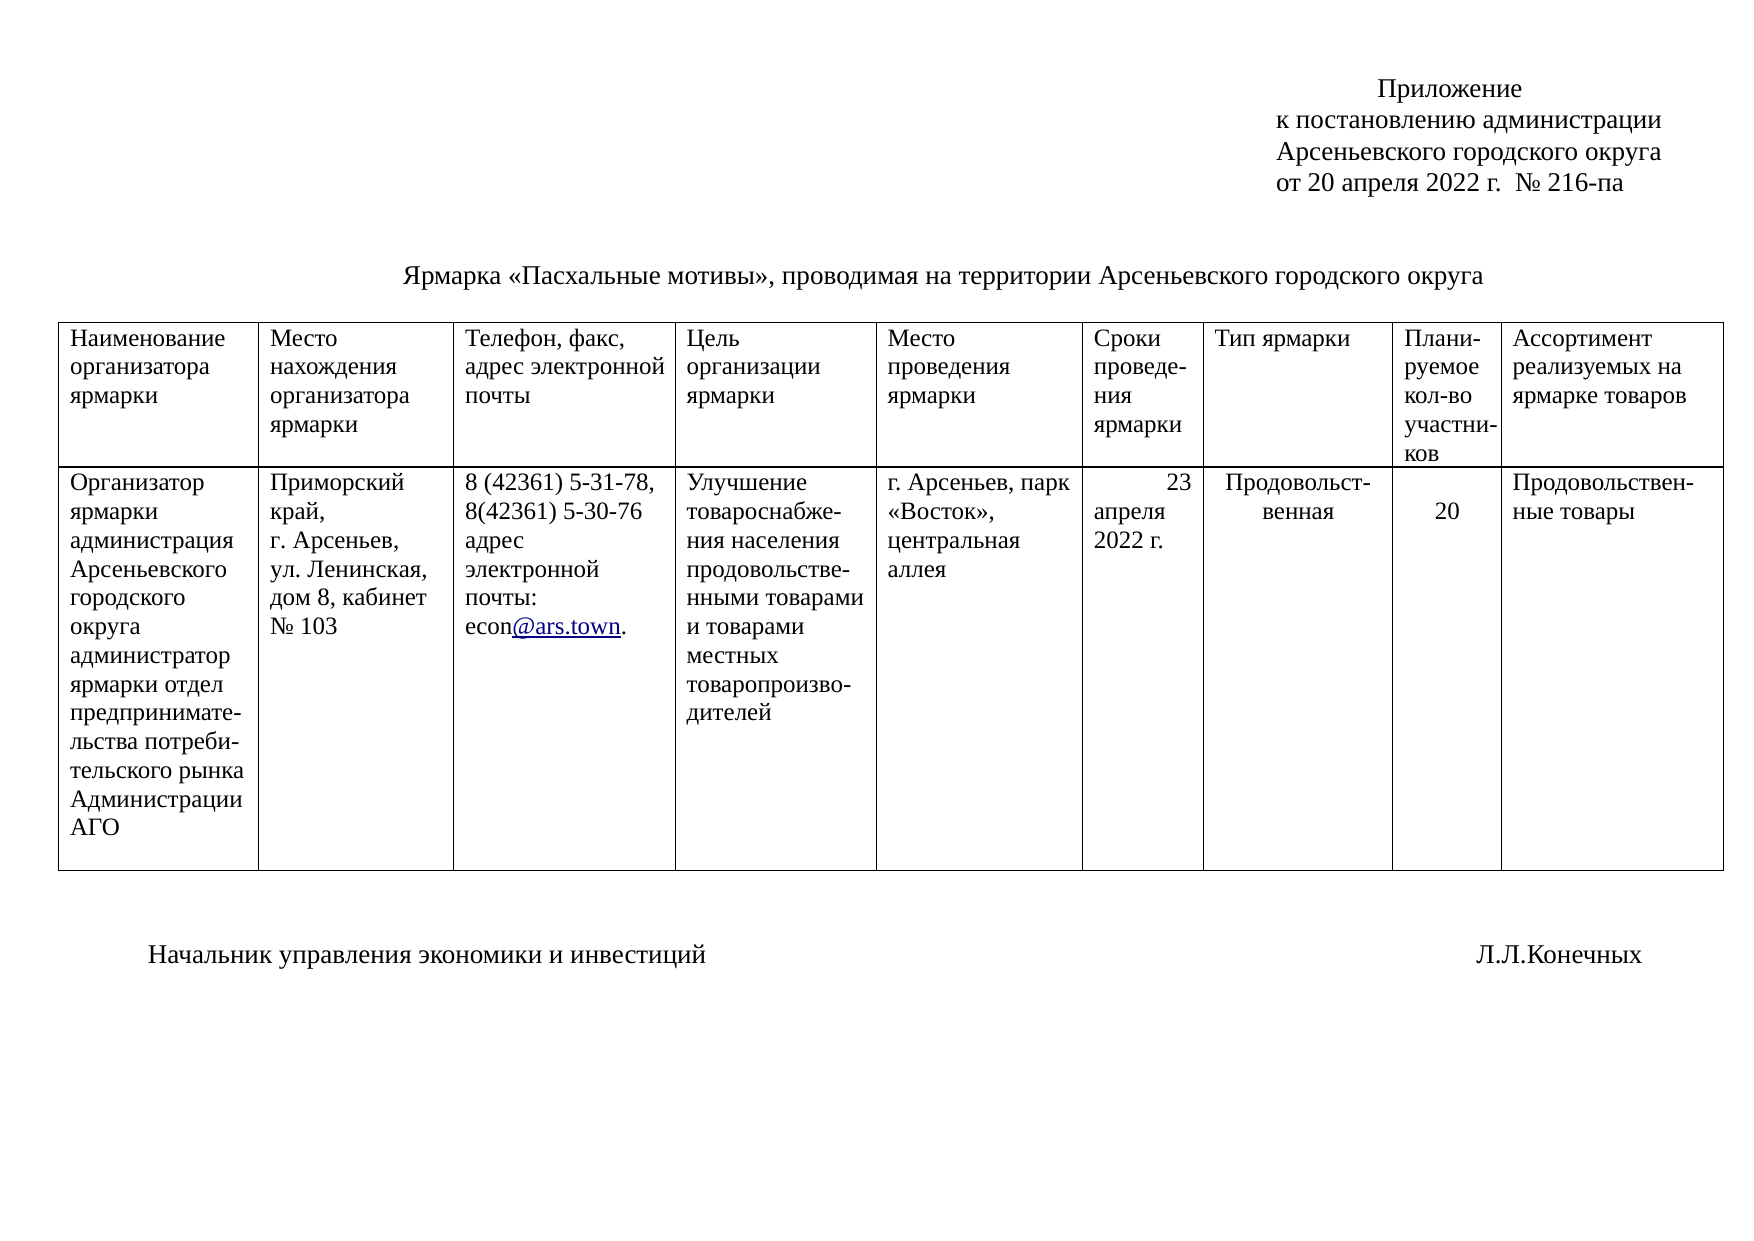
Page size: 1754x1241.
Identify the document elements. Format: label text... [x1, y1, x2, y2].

table_header Телефон, факс, адрес электронной почты [454, 323, 675, 466]
table_header Наименование организатора ярмарки [59, 323, 258, 466]
table_cell 23 апреля 2022 г. [1083, 468, 1203, 870]
table_header Ассортимент реализуемых на ярмарке товаров [1502, 323, 1723, 466]
table_cell 20 [1393, 468, 1501, 870]
table_cell г. Арсеньев, парк «Восток», центральная аллея [877, 468, 1082, 870]
table_header Сроки проведе-ния ярмарки [1083, 323, 1203, 466]
table_header Место проведения ярмарки [877, 323, 1082, 466]
text к постановлению администрации [148, 104, 1665, 135]
text Арсеньевского городского округа [148, 135, 1665, 166]
text Ярмарка «Пасхальные мотивы», проводимая на территории Арсеньевского городского округа [148, 259, 1665, 291]
table_cell Продовольствен-ные товары [1502, 468, 1723, 870]
text Приложение [148, 72, 1665, 104]
table_header Цель организации ярмарки [676, 323, 876, 466]
table_cell 8 (42361) 5-31-78, 8(42361) 5-30-76 адрес электронной почты: econ@ars.town. [454, 468, 675, 870]
table_cell Приморский край, г. Арсеньев, ул. Ленинская, дом 8, кабинет № 103 [259, 468, 453, 870]
table_header Место нахождения организатора ярмарки [259, 323, 453, 466]
table_header Тип ярмарки [1204, 323, 1392, 466]
table_cell Организатор ярмарки администрация Арсеньевского городского округа администратор ярмарки отдел предпринимате-льства потреби-тельского рынка Администрации АГО [59, 468, 258, 870]
table_cell Улучшение товароснабже-ния населения продовольстве-нными товарами и товарами местных товаропроизво-дителей [676, 468, 876, 870]
table_header Плани-руемое кол-во участни-ков [1393, 323, 1501, 466]
text от 20 апреля 2022 г. № 216-па [148, 166, 1665, 197]
table_cell Продовольст-венная [1204, 468, 1392, 870]
text Начальник управления экономики и инвестиций Л.Л.Конечных [148, 938, 1665, 970]
